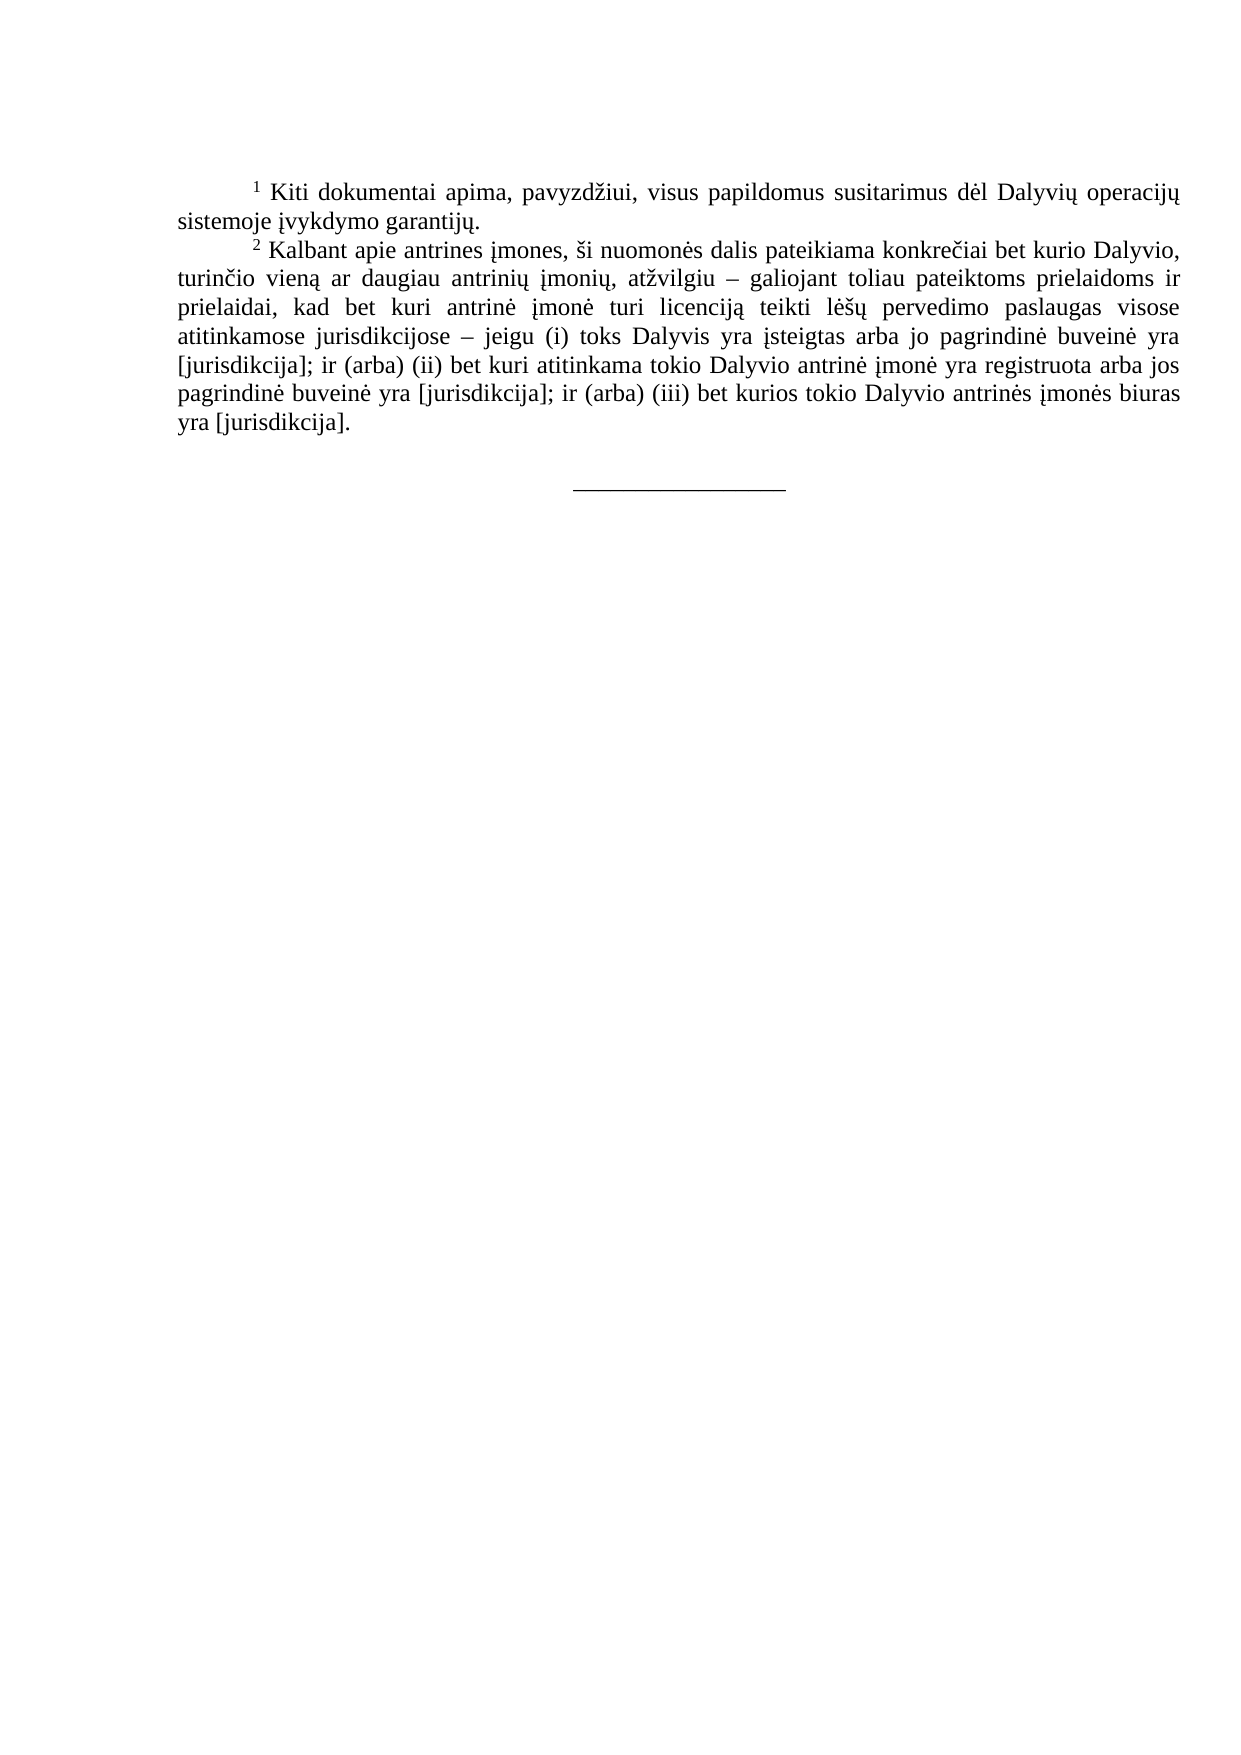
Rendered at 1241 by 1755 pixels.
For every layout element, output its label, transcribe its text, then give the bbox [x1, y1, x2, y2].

text _________________ [177, 465, 1181, 493]
text 1 Kiti dokumentai apima, pavyzdžiui, visus papildomus susitarimus dėl Dalyvių operacijų sistemoje įvykdymo garantijų. [177, 177, 1181, 235]
text 2 Kalbant apie antrines įmones, ši nuomonės dalis pateikiama konkrečiai bet kurio Dalyvio, turinčio vieną ar daugiau antrinių įmonių, atžvilgiu – galiojant toliau pateiktoms prielaidoms ir prielaidai, kad bet kuri antrinė įmonė turi licenciją teikti lėšų pervedimo paslaugas visose atitinkamose jurisdikcijose – jeigu (i) toks Dalyvis yra įsteigtas arba jo pagrindinė buveinė yra [jurisdikcija]; ir (arba) (ii) bet kuri atitinkama tokio Dalyvio antrinė įmonė yra registruota arba jos pagrindinė buveinė yra [jurisdikcija]; ir (arba) (iii) bet kurios tokio Dalyvio antrinės įmonės biuras yra [jurisdikcija]. [177, 235, 1181, 436]
